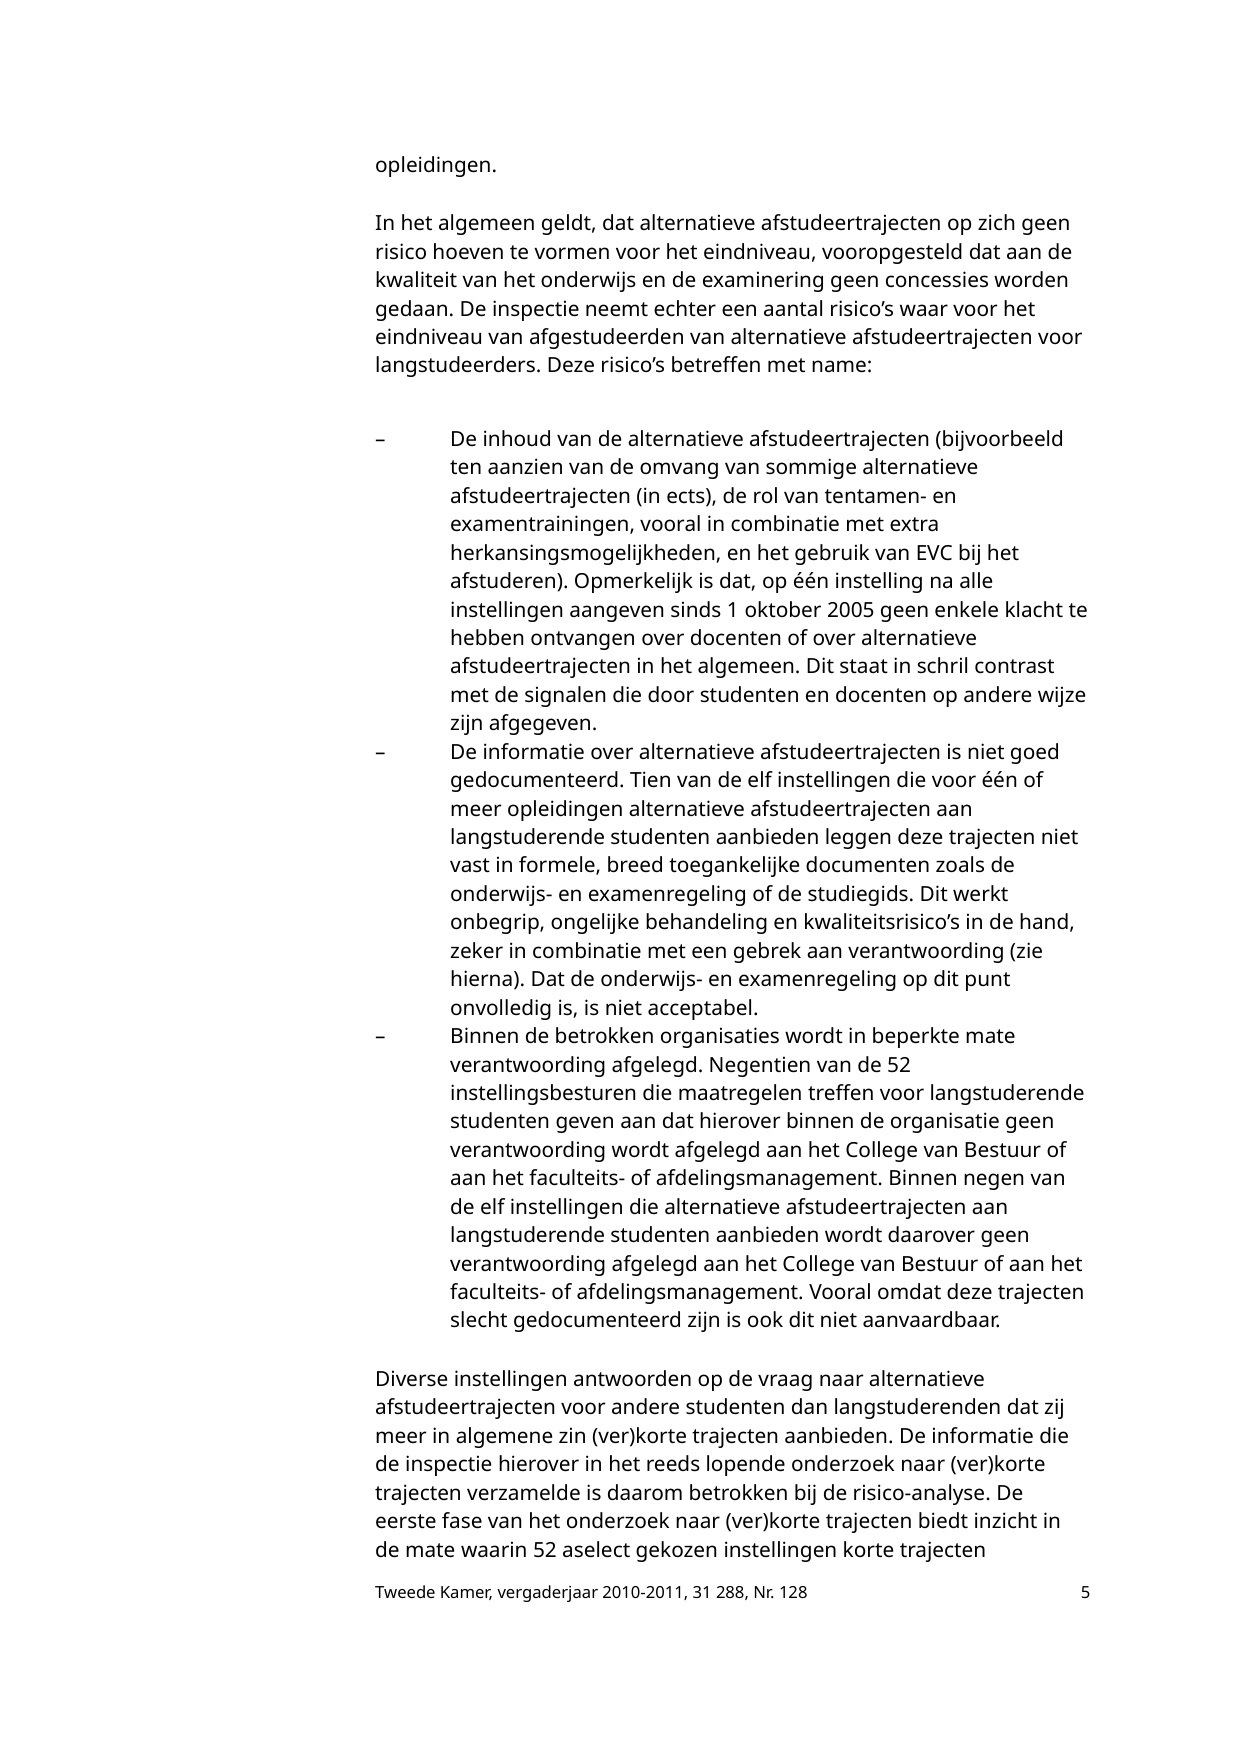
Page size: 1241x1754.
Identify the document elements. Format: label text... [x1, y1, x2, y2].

list Binnen de betrokken organisaties wordt in beperkte mate verantwoording afgelegd. Negentien van de 52 instellingsbesturen die maatregelen treffen voor langstuderende studenten geven aan dat hierover binnen de organisatie geen verantwoording wordt afgelegd aan het College van Bestuur of aan het faculteits- of afdelingsmanagement. Binnen negen van de elf instellingen die alternatieve afstudeertrajecten aan langstuderende studenten aanbieden wordt daarover geen verantwoording afgelegd aan het College van Bestuur of aan het faculteits- of afdelingsmanagement. Vooral omdat deze trajecten slecht gedocumenteerd zijn is ook dit niet aanvaardbaar. [375, 1021, 1090, 1334]
text Diverse instellingen antwoorden op de vraag naar alternatieve afstudeertrajecten voor andere studenten dan langstuderenden dat zij meer in algemene zin (ver)korte trajecten aanbieden. De informatie die de inspectie hierover in het reeds lopende onderzoek naar (ver)korte trajecten verzamelde is daarom betrokken bij de risico-analyse. De eerste fase van het onderzoek naar (ver)korte trajecten biedt inzicht in de mate waarin 52 aselect gekozen instellingen korte trajecten [375, 1364, 1090, 1563]
list De inhoud van de alternatieve afstudeertrajecten (bijvoorbeeld ten aanzien van de omvang van sommige alternatieve afstudeertrajecten (in ects), de rol van tentamen- en examentrainingen, vooral in combinatie met extra herkansingsmogelijkheden, en het gebruik van EVC bij het afstuderen). Opmerkelijk is dat, op één instelling na alle instellingen aangeven sinds 1 oktober 2005 geen enkele klacht te hebben ontvangen over docenten of over alternatieve afstudeertrajecten in het algemeen. Dit staat in schril contrast met de signalen die door studenten en docenten op andere wijze zijn afgegeven. [375, 424, 1090, 737]
list De informatie over alternatieve afstudeertrajecten is niet goed gedocumenteerd. Tien van de elf instellingen die voor één of meer opleidingen alternatieve afstudeertrajecten aan langstuderende studenten aanbieden leggen deze trajecten niet vast in formele, breed toegankelijke documenten zoals de onderwijs- en examenregeling of de studiegids. Dit werkt onbegrip, ongelijke behandeling en kwaliteitsrisico’s in de hand, zeker in combinatie met een gebrek aan verantwoording (zie hierna). Dat de onderwijs- en examenregeling op dit punt onvolledig is, is niet acceptabel. [375, 737, 1090, 1021]
text opleidingen. [375, 150, 1090, 178]
text In het algemeen geldt, dat alternatieve afstudeertrajecten op zich geen risico hoeven te vormen voor het eindniveau, vooropgesteld dat aan de kwaliteit van het onderwijs en de examinering geen concessies worden gedaan. De inspectie neemt echter een aantal risico’s waar voor het eindniveau van afgestudeerden van alternatieve afstudeertrajecten voor langstudeerders. Deze risico’s betreffen met name: [375, 208, 1090, 379]
